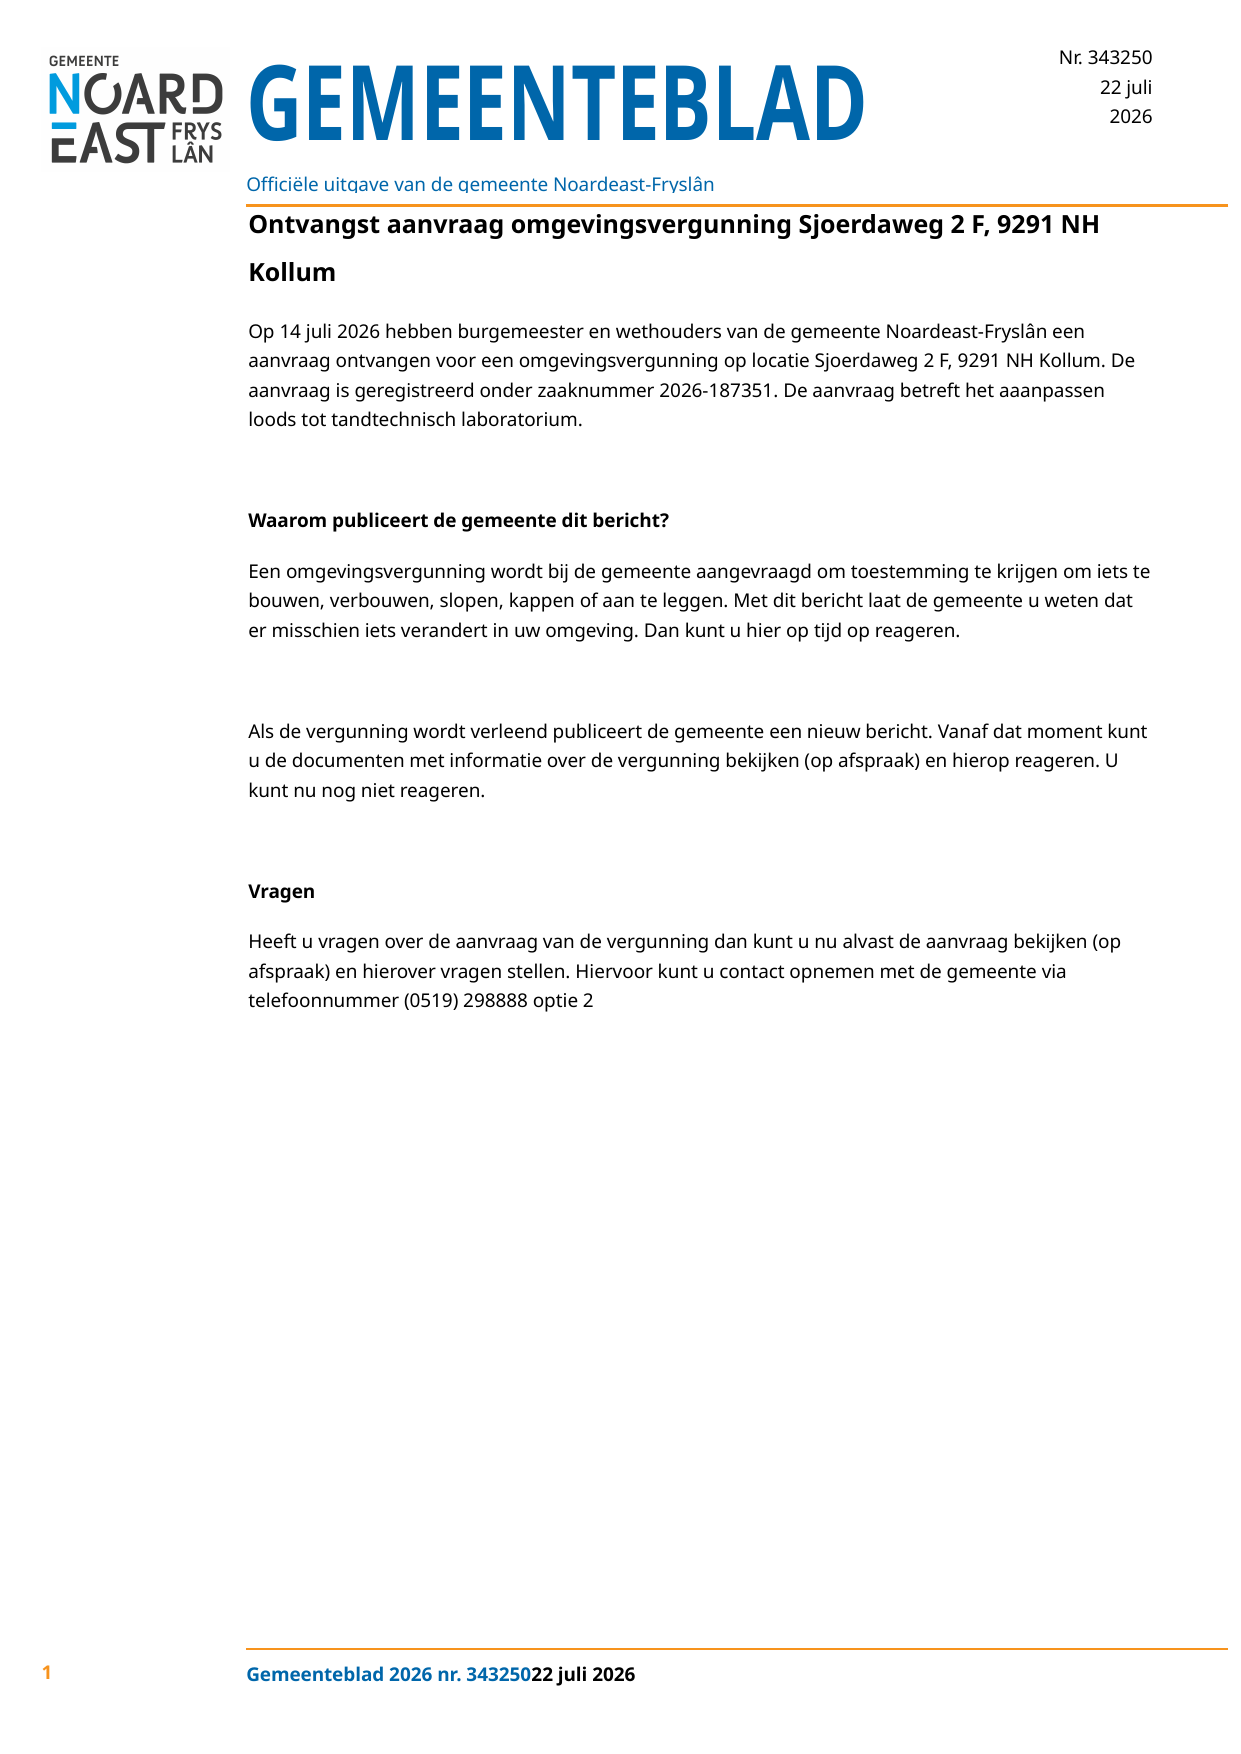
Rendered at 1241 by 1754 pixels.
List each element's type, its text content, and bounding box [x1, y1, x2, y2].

picture [41, 47, 231, 172]
text Heeft u vragen over de aanvraag van de vergunning dan kunt u nu alvast de aanvraag bekijken (op afspraak) en hierover vragen stellen. Hiervoor kunt u contact opnemen met de gemeente via telefoonnummer (0519) 298888 optie 2 [248, 928, 1152, 1013]
text Ontvangst aanvraag omgevingsvergunning Sjoerdaweg 2 F, 9291 NH Kollum [248, 207, 1152, 288]
text Een omgevingsvergunning wordt bij de gemeente aangevraagd om toestemming te krijgen om iets te bouwen, verbouwen, slopen, kappen of aan te leggen. Met dit bericht laat de gemeente u weten dat er misschien iets verandert in uw omgeving. Dan kunt u hier op tijd op reageren. [248, 558, 1152, 643]
text Op 14 juli 2026 hebben burgemeester en wethouders van de gemeente Noardeast-Fryslân een aanvraag ontvangen voor een omgevingsvergunning op locatie Sjoerdaweg 2 F, 9291 NH Kollum. De aanvraag is geregistreerd onder zaaknummer 2026-187351. De aanvraag betreft het aaanpassen loods tot tandtechnisch laboratorium. [248, 318, 1152, 432]
text Als de vergunning wordt verleend publiceert de gemeente een nieuw bericht. Vanaf dat moment kunt u de documenten met informatie over de vergunning bekijken (op afspraak) en hierop reageren. U kunt nu nog niet reageren. [248, 718, 1152, 803]
text Waarom publiceert de gemeente dit bericht? [248, 507, 1152, 533]
text Vragen [248, 878, 1152, 904]
